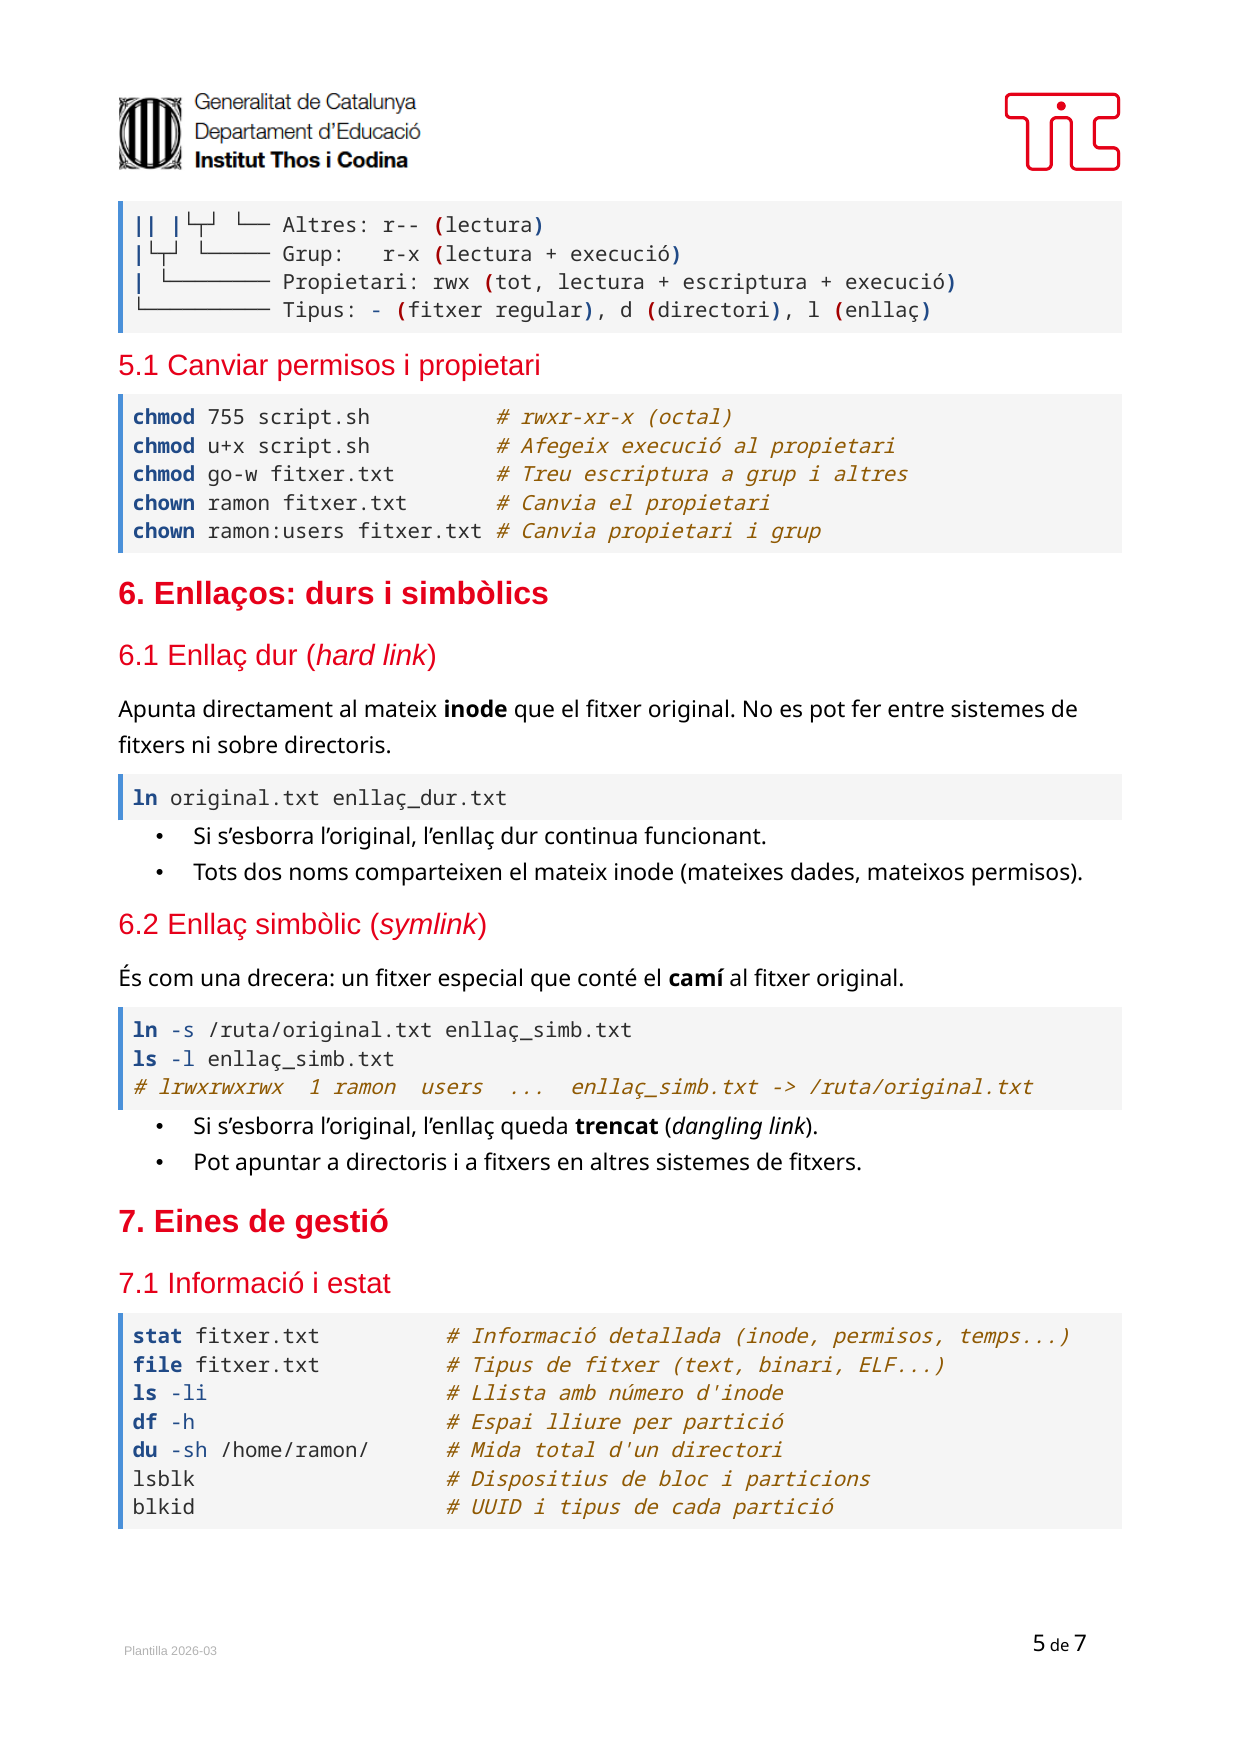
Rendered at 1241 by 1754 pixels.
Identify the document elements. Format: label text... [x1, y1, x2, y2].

text df -h # Espai lliure per partició [123, 1407, 1122, 1435]
subtitle 6.1 Enllaç dur (hard link) [118, 638, 1122, 672]
text | └──────── Propietari: rwx (tot, lectura + escriptura + execució) [123, 267, 1122, 296]
subtitle 7.1 Informació i estat [118, 1266, 1122, 1300]
text file fitxer.txt # Tipus de fitxer (text, binari, ELF...) [123, 1350, 1122, 1378]
text ln -s /ruta/original.txt enllaç_simb.txt [123, 1007, 1122, 1044]
text stat fitxer.txt # Informació detallada (inode, permisos, temps...) [123, 1313, 1122, 1350]
text blkid # UUID i tipus de cada partició [123, 1492, 1122, 1529]
text Apunta directament al mateix inode que el fitxer original. No es pot fer entre sistemes de fitxers ni sobre directoris. [118, 693, 1122, 761]
subtitle 5.1 Canviar permisos i propietari [118, 347, 1122, 381]
text ls -l enllaç_simb.txt [123, 1044, 1122, 1072]
text ls -li # Llista amb número d'inode [123, 1378, 1122, 1407]
text lsblk # Dispositius de bloc i particions [123, 1464, 1122, 1492]
text chown ramon:users fitxer.txt # Canvia propietari i grup [123, 516, 1122, 553]
picture [1004, 92, 1123, 171]
subtitle 6. Enllaços: durs i simbòlics [118, 574, 1122, 611]
text ln original.txt enllaç_dur.txt [123, 774, 1122, 820]
text chown ramon fitxer.txt # Canvia el propietari [123, 488, 1122, 516]
text └────────── Tipus: - (fitxer regular), d (directori), l (enllaç) [123, 296, 1122, 333]
text chmod u+x script.sh # Afegeix execució al propietari [123, 431, 1122, 459]
text |└┬┘ └───── Grup: r-x (lectura + execució) [123, 239, 1122, 267]
subtitle 6.2 Enllaç simbòlic (symlink) [118, 907, 1122, 941]
subtitle 7. Eines de gestió [118, 1202, 1122, 1239]
text # lrwxrwxrwx 1 ramon users ... enllaç_simb.txt -> /ruta/original.txt [123, 1072, 1122, 1110]
text du -sh /home/ramon/ # Mida total d'un directori [123, 1435, 1122, 1464]
picture [118, 92, 422, 171]
text És com una drecera: un fitxer especial que conté el camí al fitxer original. [118, 962, 1122, 993]
list Si s’esborra l’original, l’enllaç dur continua funcionant. [156, 820, 1122, 852]
list Si s’esborra l’original, l’enllaç queda trencat (dangling link). [156, 1110, 1122, 1141]
text chmod 755 script.sh # rwxr-xr-x (octal) [123, 394, 1122, 431]
text || |└┬┘ └── Altres: r-- (lectura) [123, 201, 1122, 239]
list Tots dos noms comparteixen el mateix inode (mateixes dades, mateixos permisos). [156, 856, 1122, 887]
text chmod go-w fitxer.txt # Treu escriptura a grup i altres [123, 459, 1122, 488]
list Pot apuntar a directoris i a fitxers en altres sistemes de fitxers. [156, 1146, 1122, 1177]
